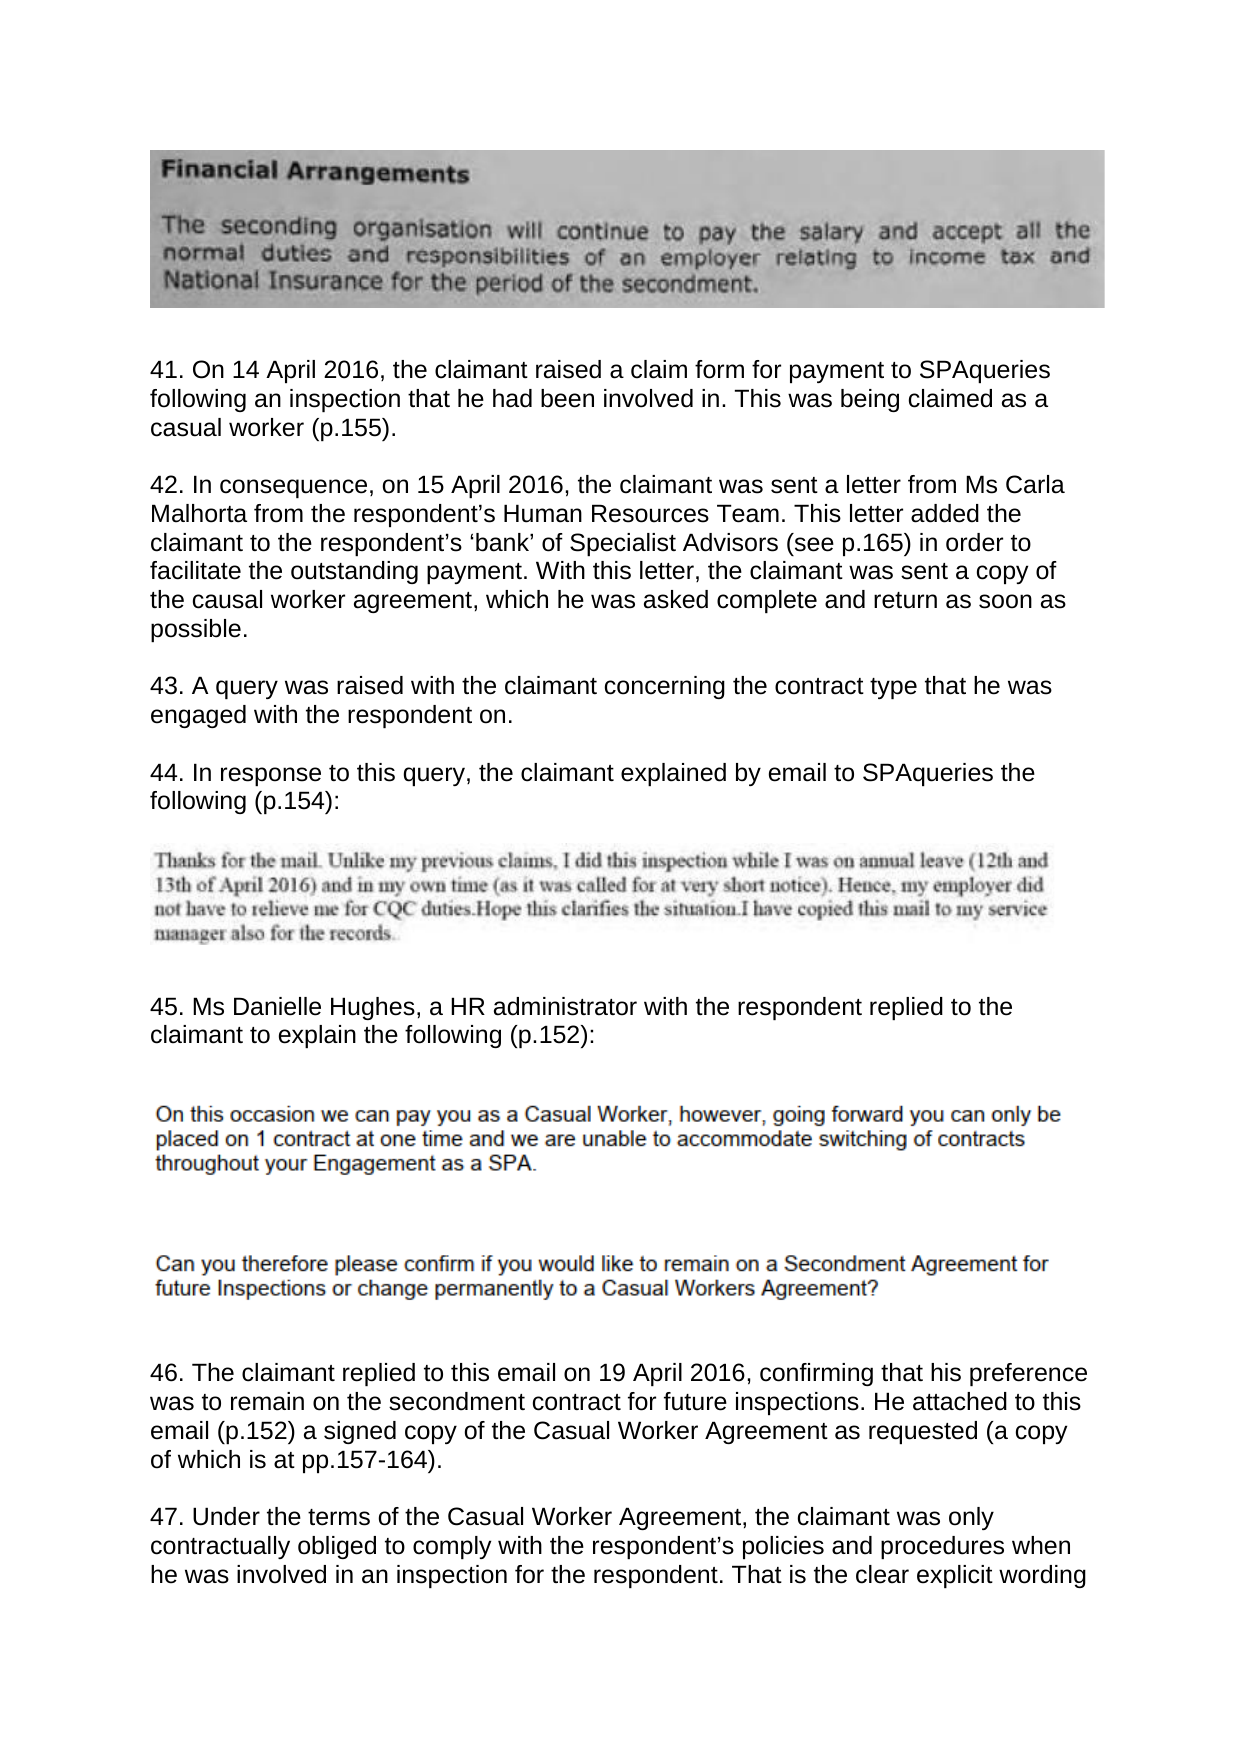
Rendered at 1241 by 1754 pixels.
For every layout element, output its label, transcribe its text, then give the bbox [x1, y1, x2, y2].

text 42. In consequence, on 15 April 2016, the claimant was sent a letter from Ms Carla Malhorta from the respondent’s Human Resources Team. This letter added the claimant to the respondent’s ‘bank’ of Specialist Advisors (see p.165) in order to facilitate the outstanding payment. With this letter, the claimant was sent a copy of the causal worker agreement, which he was asked complete and return as soon as possible. [150, 470, 1090, 642]
text 43. A query was raised with the claimant concerning the contract type that he was engaged with the respondent on. [150, 671, 1090, 729]
text 41. On 14 April 2016, the claimant raised a claim form for payment to SPAqueries following an inspection that he had been involved in. This was being claimed as a casual worker (p.155). [150, 355, 1090, 441]
text 46. The claimant replied to this email on 19 April 2016, confirming that his preference was to remain on the secondment contract for future inspections. He attached to this email (p.152) a signed copy of the Casual Worker Agreement as requested (a copy of which is at pp.157-164). [150, 1358, 1090, 1473]
text 47. Under the terms of the Casual Worker Agreement, the claimant was only contractually obliged to comply with the respondent’s policies and procedures when he was involved in an inspection for the respondent. That is the clear explicit wording [150, 1502, 1090, 1588]
text 44. In response to this query, the claimant explained by email to SPAqueries the following (p.154): [150, 757, 1090, 815]
text 45. Ms Danielle Hughes, a HR administrator with the respondent replied to the claimant to explain the following (p.152): [150, 992, 1090, 1049]
